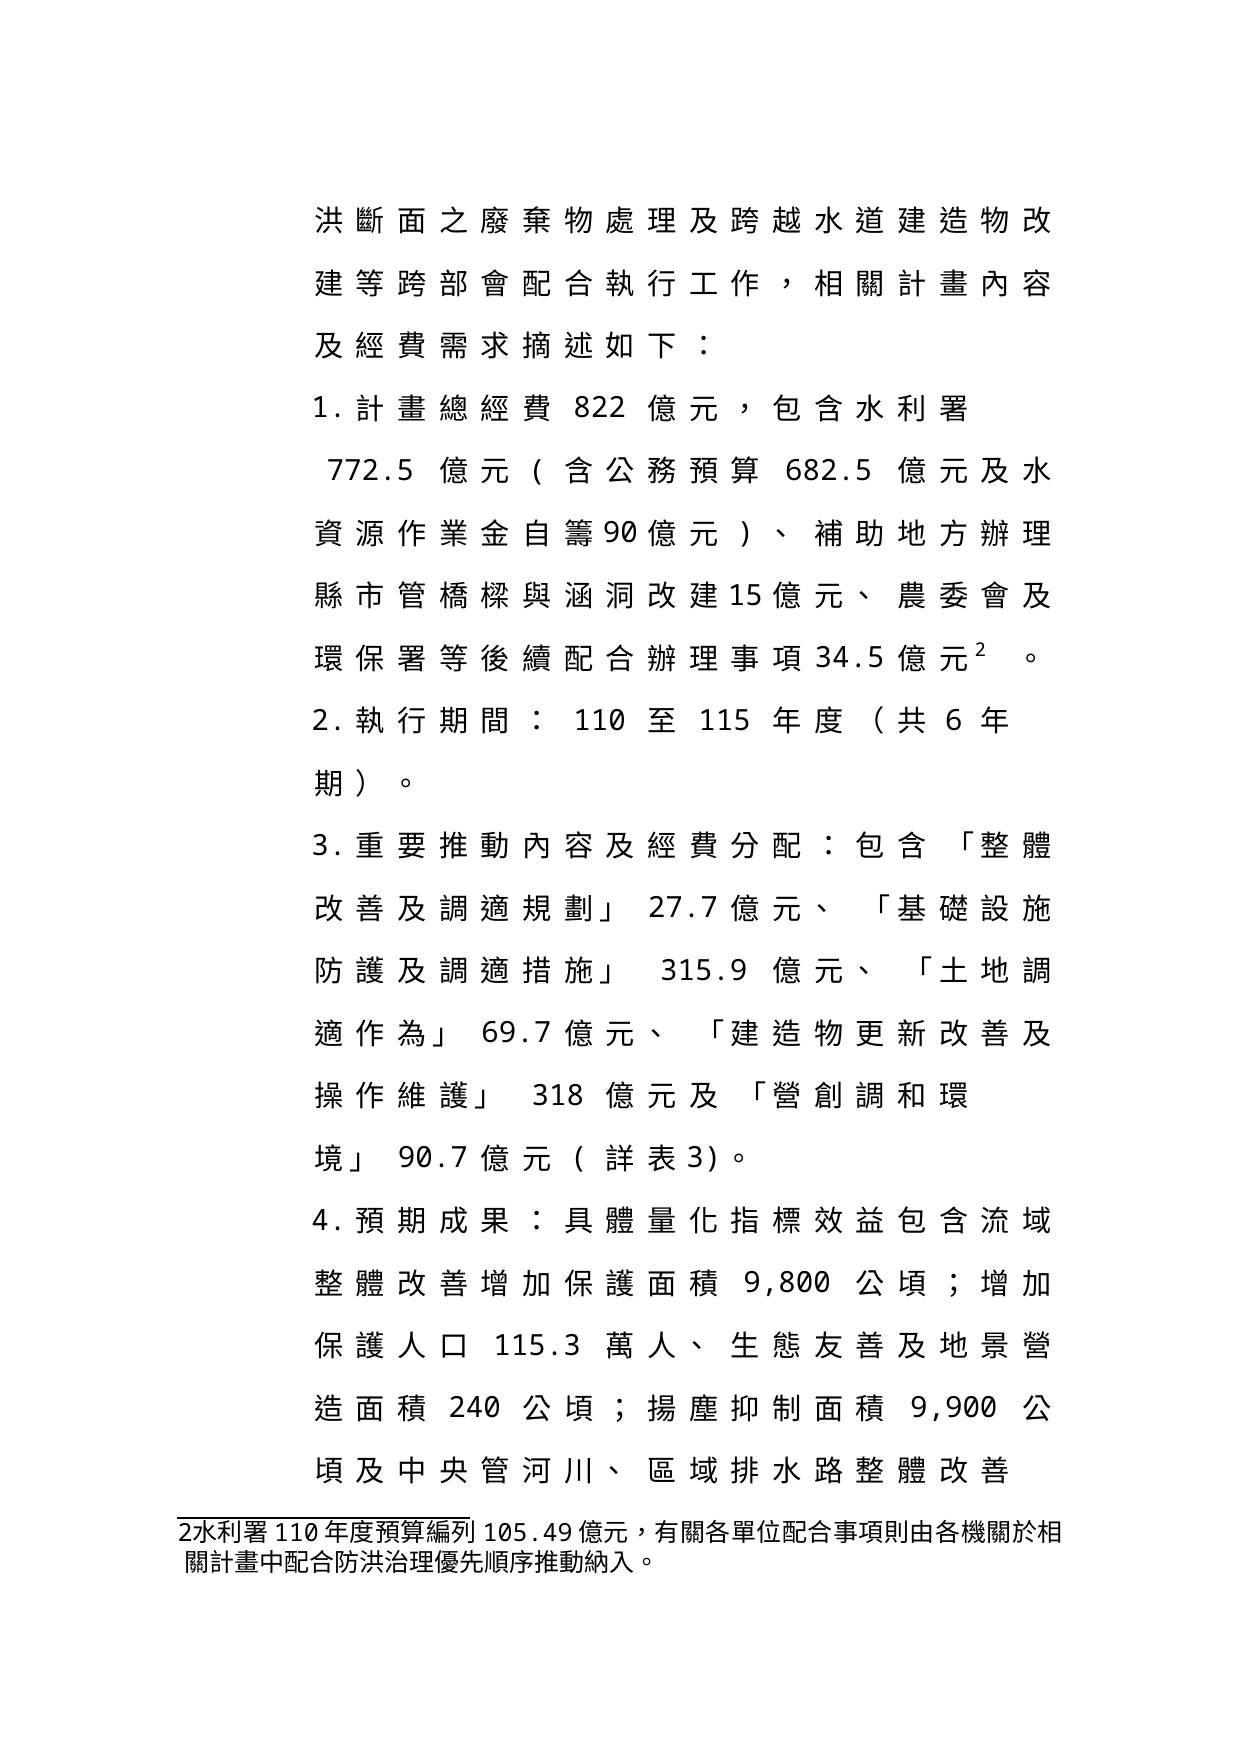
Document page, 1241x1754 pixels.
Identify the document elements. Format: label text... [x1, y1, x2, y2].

text 前期（104至109年度）中央管河川、海岸及區域排水等整治及環境營造計畫主要辦理防災減災、環境改善、維護管理、基本資料調查監測及技術發展等工作，考量近年因氣候變遷極端降雨頻傳，各國治理工程已轉變為調適氣候變遷之整體區域洪水風險管理方式推動，水利署爰整合中央管河川、區域排水及海岸防護等三大範圍，以「韌性承洪、水漾環境」為目標，自110年度起推動辦理「中央管流域整體改善與調適計畫」，除賡續辦理治理及設施維護工作外，另針對氣候變遷增加相關調適工作與措施(如逕流分擔、風險管理、綠網之建置、調查及規劃等)、運用科技化工具增加智慧化管理措施、新增影響通洪斷面之廢棄物處理及跨越水道建造物改建等跨部會配合執行工作，相關計畫內容及經費需求摘述如下： [271, 177, 1058, 365]
text 水利署110年度預算編列105.49億元，有關各單位配合事項則由各機關於相關計畫中配合防洪治理優先順序推動納入。 [177, 1518, 1063, 1577]
text 3.重要推動內容及經費分配：包含「整體改善及調適規劃」27.7億元、「基礎設施防護及調適措施」315.9億元、「土地調適作為」69.7億元、「建造物更新改善及操作維護」318億元及「營創調和環境」90.7億元(詳表3)。 [271, 802, 1058, 1177]
text 2.執行期間：110至115年度（共6年期）。 [271, 677, 1058, 802]
text 1.計畫總經費822億元，包含水利署772.5億元(含公務預算682.5億元及水資源作業金自籌90億元)、補助地方辦理縣市管橋樑與涵洞改建15億元、農委會及環保署等後續配合辦理事項34.5億元。 [271, 365, 1058, 677]
text 4.預期成果：具體量化指標效益包含流域整體改善增加保護面積9,800公頃；增加保護人口115.3萬人、生態友善及地景營造面積240公頃；揚塵抑制面積9,900公頃及中央管河川、區域排水路整體改善 [271, 1177, 1058, 1490]
